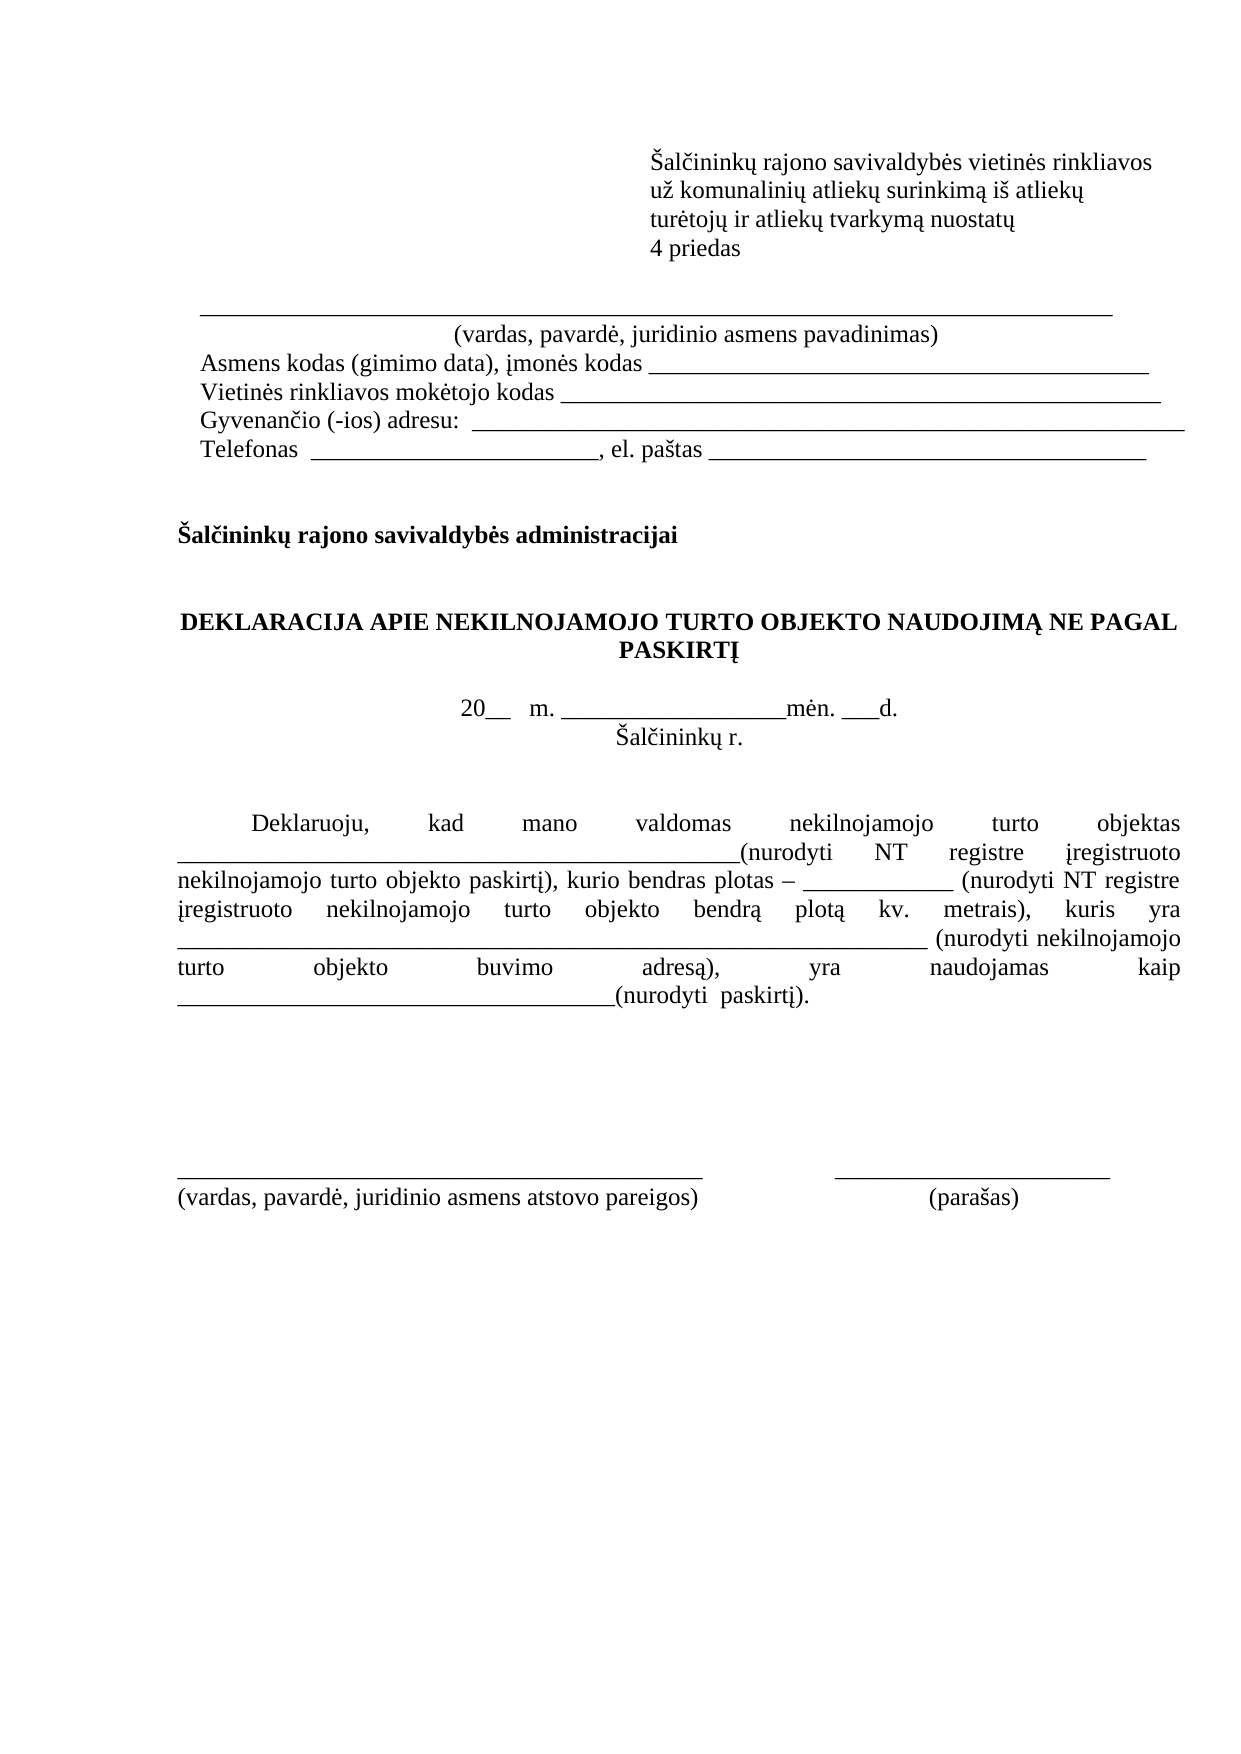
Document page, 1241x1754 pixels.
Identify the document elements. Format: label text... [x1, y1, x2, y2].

text Šalčininkų rajono savivaldybės vietinės rinkliavos [177, 147, 1181, 176]
text Šalčininkų rajono savivaldybės administracijai [177, 521, 1181, 549]
table_cell (vardas, pavardė, juridinio asmens pavadinimas) [189, 319, 1204, 348]
text Šalčininkų r. [177, 722, 1181, 751]
table_cell Asmens kodas (gimimo data), įmonės kodas ________________________________________ [189, 348, 1204, 377]
text turėtojų ir atliekų tvarkymą nuostatų [177, 204, 1181, 233]
table_cell Gyvenančio (-ios) adresu: _________________________________________________________ [189, 406, 1204, 434]
table_cell Vietinės rinkliavos mokėtojo kodas ________________________________________________ [189, 377, 1204, 406]
table_header _________________________________________________________________________ [189, 291, 1204, 319]
text 20__ m. __________________mėn. ___d. [177, 693, 1181, 722]
text (vardas, pavardė, juridinio asmens atstovo pareigos) (parašas) [177, 1182, 1181, 1211]
table_cell Telefonas _______________________, el. paštas ___________________________________ [189, 434, 1204, 463]
text Deklaruoju, kad mano valdomas nekilnojamojo turto objektas _____________________________________________(nurodyti NT registre įregistruoto nekilnojamojo turto objekto paskirtį), kurio bendras plotas – ____________ (nurodyti NT registre įregistruoto nekilnojamojo turto objekto bendrą plotą kv. metrais), kuris yra ____________________________________________________________ (nurodyti nekilnojamojo turto objekto buvimo adresą), yra naudojamas kaip ___________________________________(nurodyti paskirtį). [177, 808, 1181, 1009]
text 4 priedas [177, 233, 1181, 262]
text DEKLARACIJA APIE NEKILNOJAMOJO TURTO OBJEKTO NAUDOJIMĄ NE PAGAL PASKIRTĮ [177, 607, 1181, 664]
text už komunalinių atliekų surinkimą iš atliekų [177, 176, 1181, 204]
text __________________________________________ ______________________ [177, 1153, 1181, 1182]
